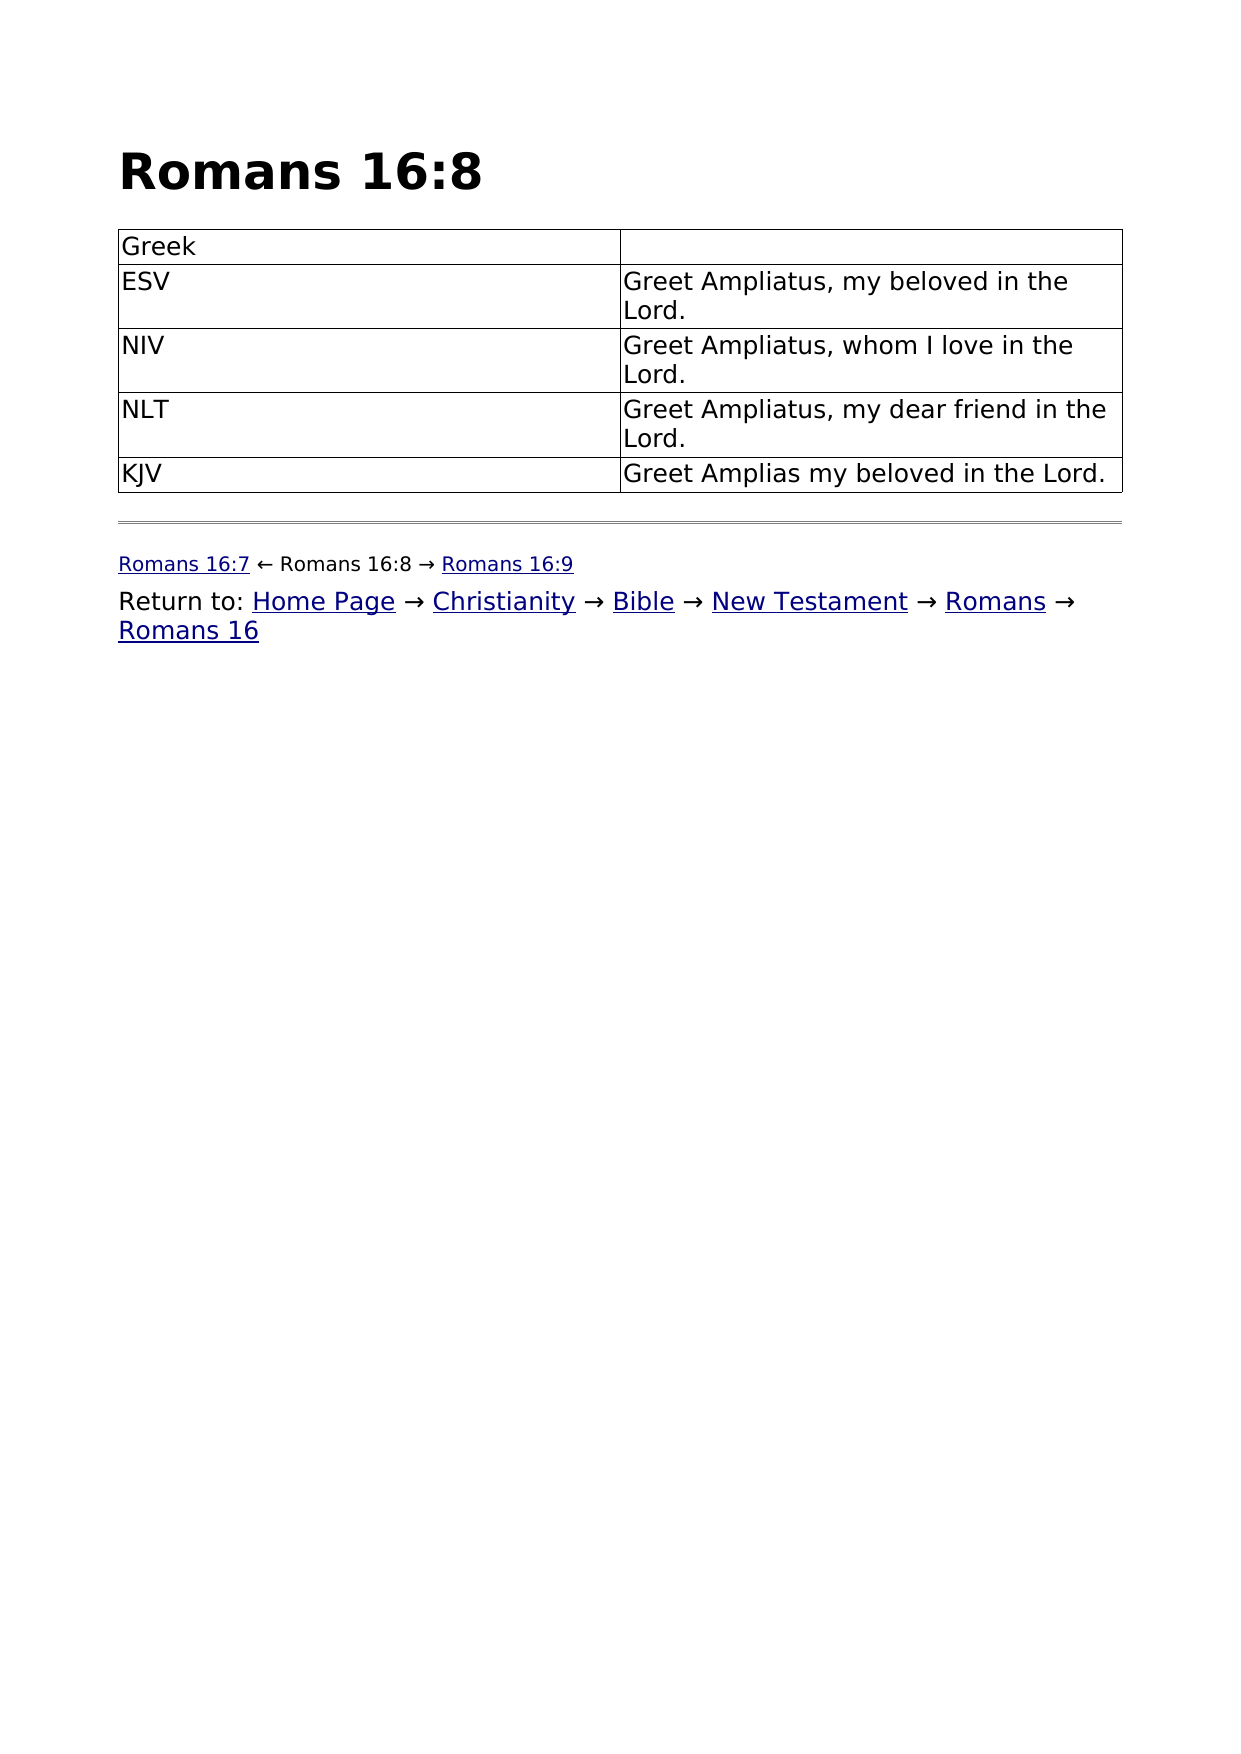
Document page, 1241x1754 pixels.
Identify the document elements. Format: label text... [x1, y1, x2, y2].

text Romans 16:7 ← Romans 16:8 → Romans 16:9 [118, 553, 1122, 587]
table_header Greek [119, 230, 620, 264]
table_cell Greet Ampliatus, my dear friend in the Lord. [621, 393, 1122, 457]
table_cell KJV [119, 458, 620, 492]
table_cell Greet Ampliatus, my beloved in the Lord. [621, 265, 1122, 328]
text Return to: Home Page → Christianity → Bible → New Testament → Romans → Romans 16 [118, 587, 1122, 645]
table_cell NLT [119, 393, 620, 457]
subtitle Romans 16:8 [118, 143, 1122, 201]
table_cell ESV [119, 265, 620, 328]
table_cell Greet Amplias my beloved in the Lord. [621, 458, 1122, 492]
table_cell NIV [119, 329, 620, 392]
table_cell Greet Ampliatus, whom I love in the Lord. [621, 329, 1122, 392]
table_header [621, 230, 1122, 264]
